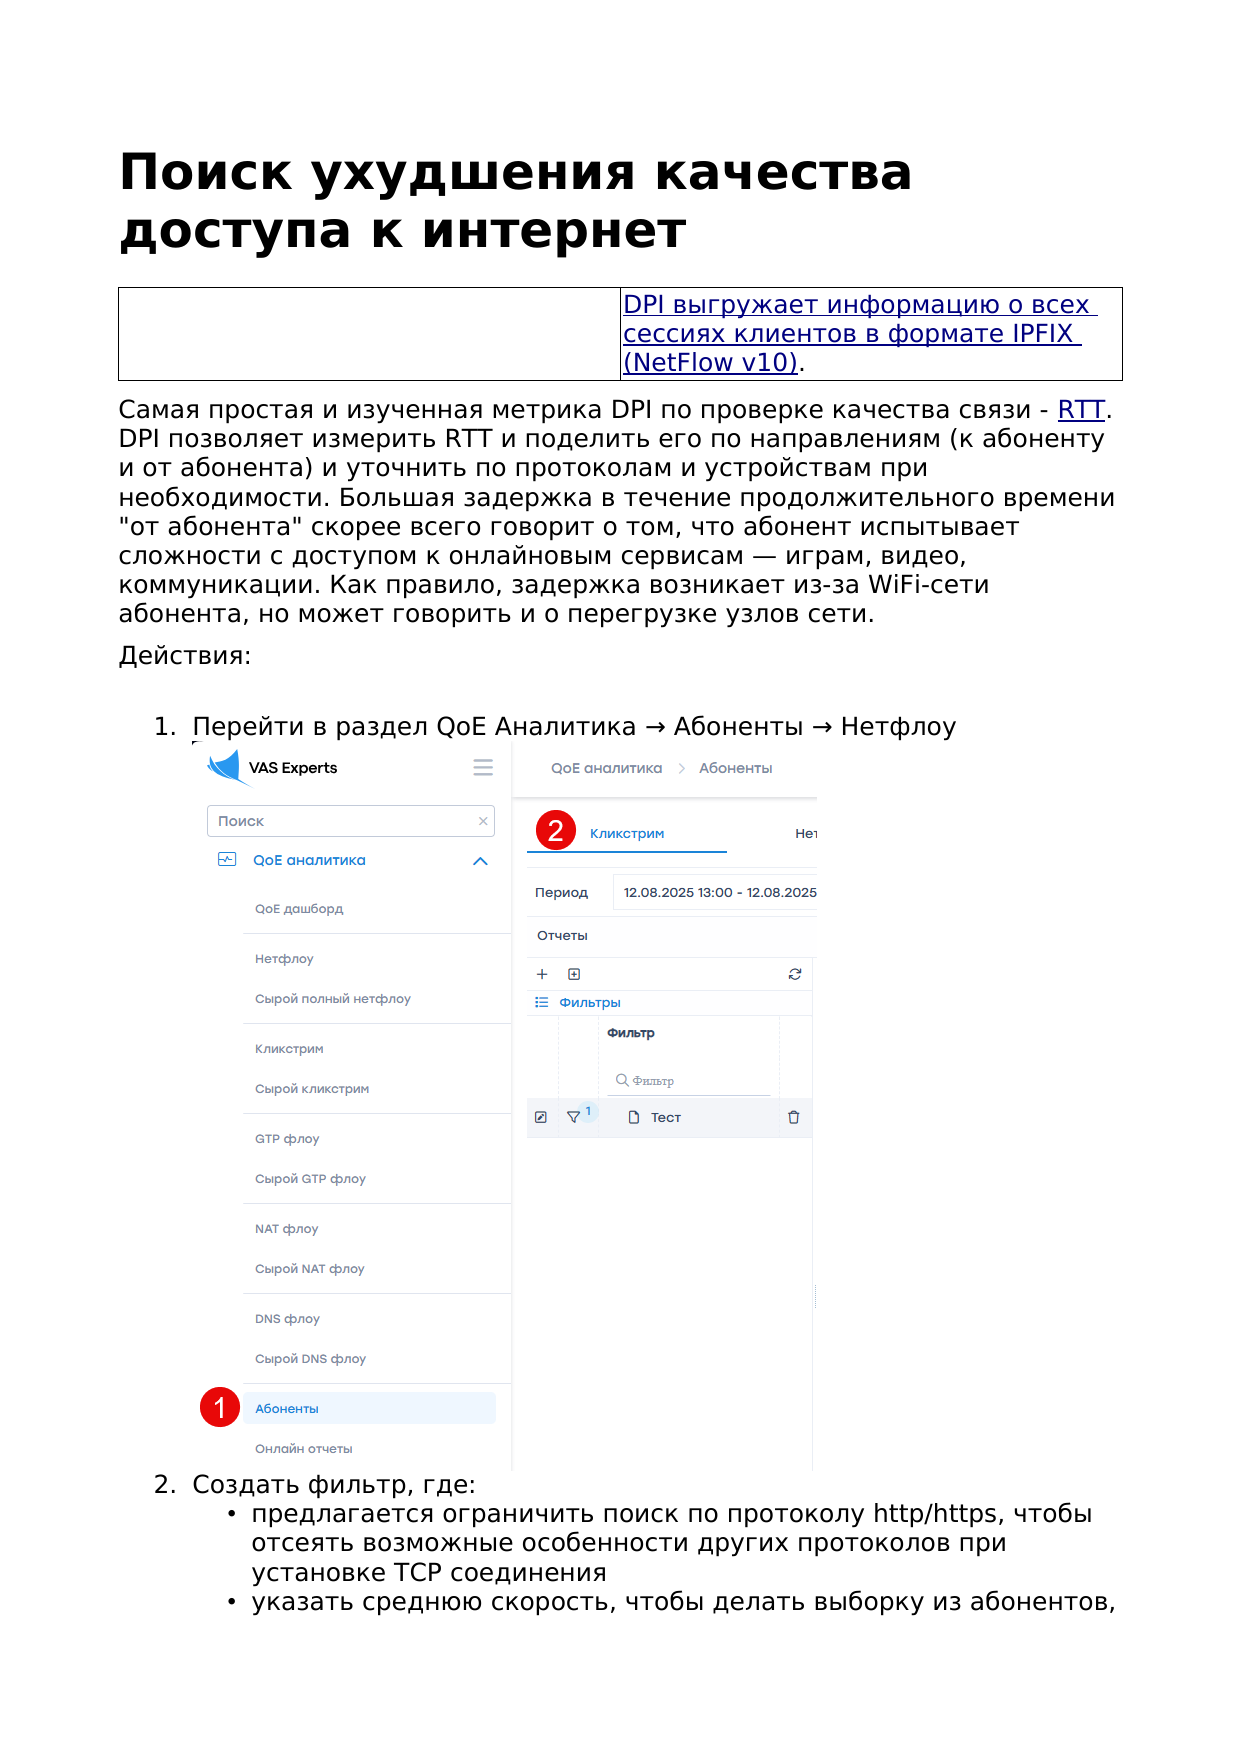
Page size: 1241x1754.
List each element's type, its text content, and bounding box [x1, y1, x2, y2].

list предлагается ограничить поиск по протоколу http/https, чтобы отсеять возможные особенности других протоколов при установке TCP соединения [236, 1499, 1122, 1587]
picture [192, 741, 817, 1471]
list Перейти в раздел QoE Аналитика → Абоненты → Нетфлоу [177, 712, 1122, 1470]
list Создать фильтр, где: [177, 1470, 1122, 1499]
list указать среднюю скорость, чтобы делать выборку из абонентов, [236, 1587, 1122, 1616]
table_header DPI выгружает информацию о всех сессиях клиентов в формате IPFIX (NetFlow v10). [621, 288, 1122, 380]
text Действия: [118, 641, 1122, 670]
text Самая простая и изученная метрика DPI по проверке качества связи - RTT. DPI позволяет измерить RTT и поделить его по направлениям (к абоненту и от абонента) и уточнить по протоколам и устройствам при необходимости. Большая задержка в течение продолжительного времени "от абонента" скорее всего говорит о том, что абонент испытывает сложности с доступом к онлайновым сервисам — играм, видео, коммуникации. Как правило, задержка возникает из-за WiFi-сети абонента, но может говорить и о перегрузке узлов сети. [118, 395, 1122, 628]
table_header [119, 288, 620, 380]
subtitle Поиск ухудшения качества доступа к интернет [118, 143, 1122, 259]
